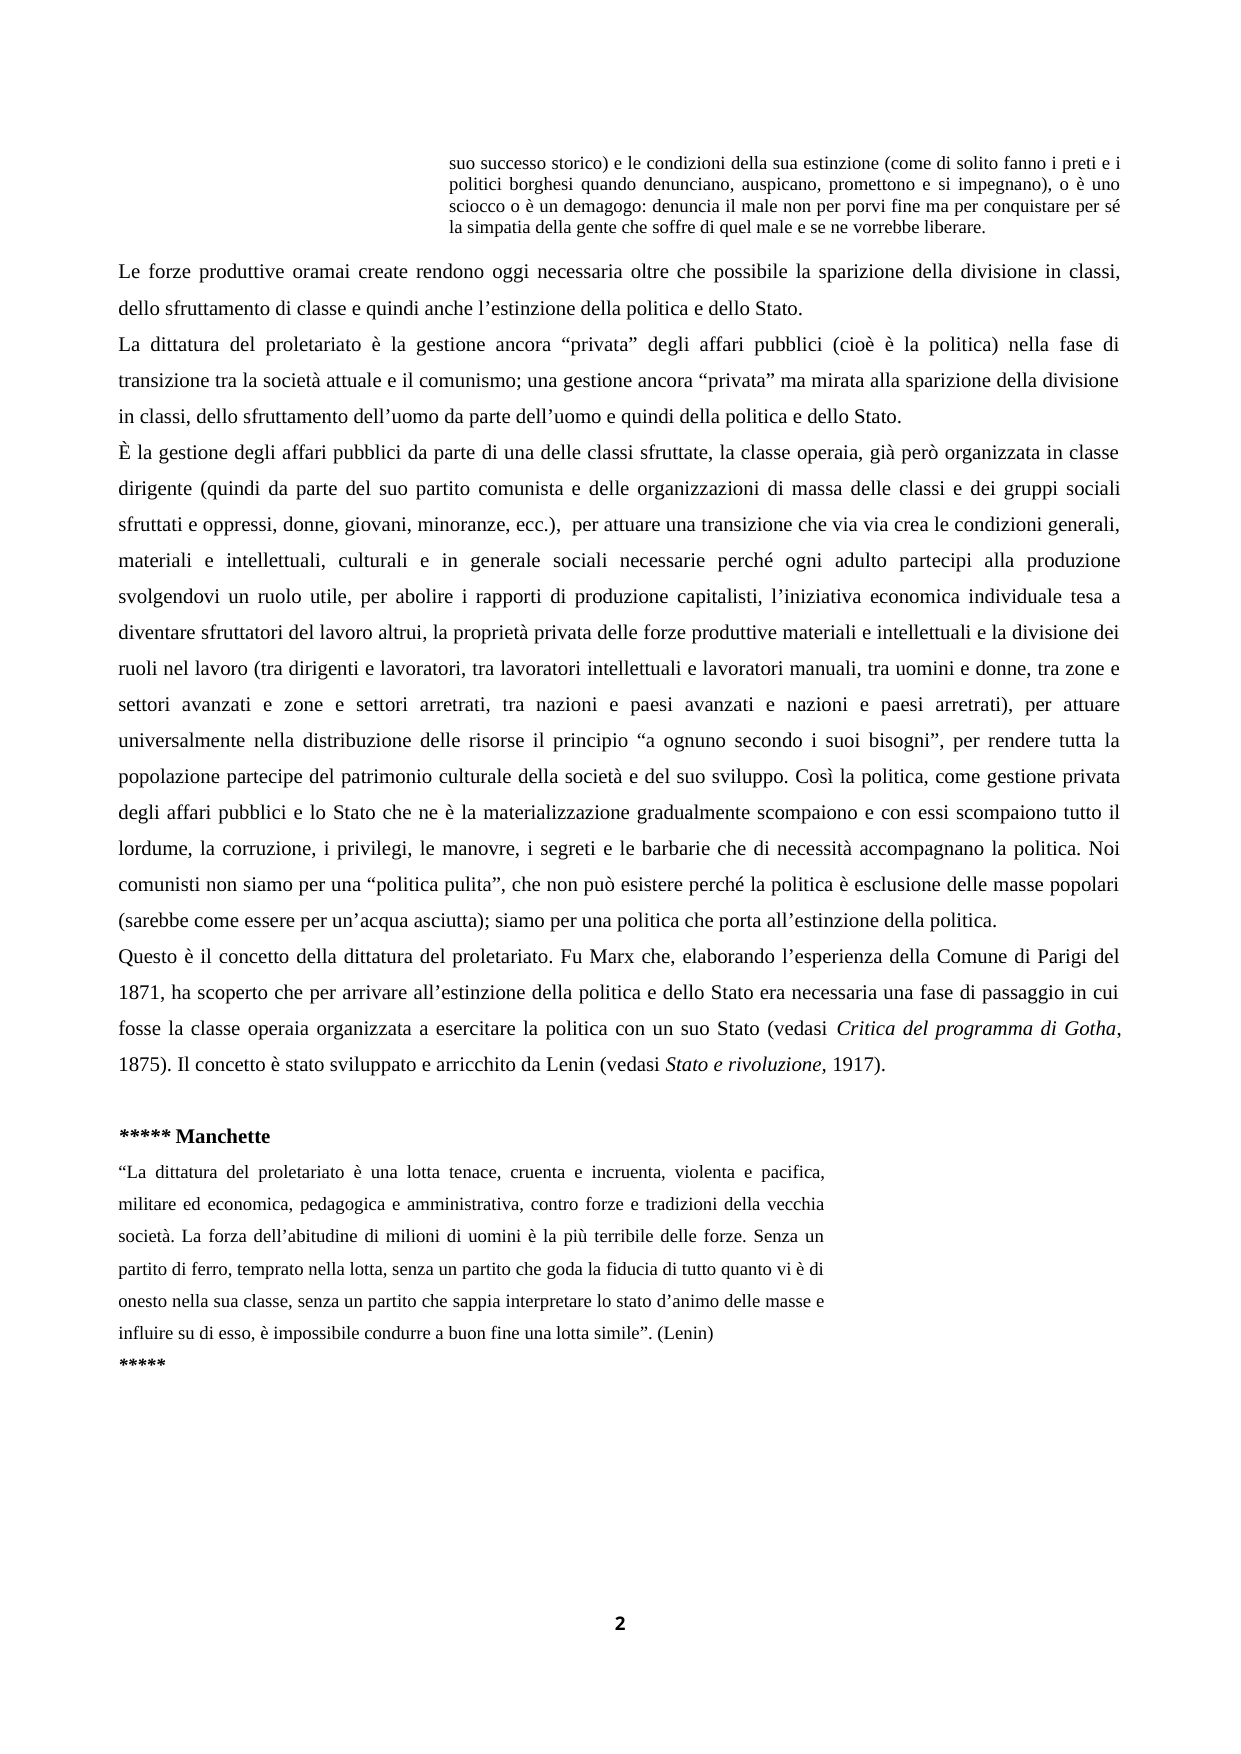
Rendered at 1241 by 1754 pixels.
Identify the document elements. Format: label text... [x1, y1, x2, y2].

text La dittatura del proletariato è la gestione ancora “privata” degli affari pubblici (cioè è la politica) nella fase di transizione tra la società attuale e il comunismo; una gestione ancora “privata” ma mirata alla sparizione della divisione in classi, dello sfruttamento dell’uomo da parte dell’uomo e quindi della politica e dello Stato. [118, 332, 1122, 428]
text suo successo storico) e le condizioni della sua estinzione (come di solito fanno i preti e i politici borghesi quando denunciano, auspicano, promettono e si impegnano), o è uno sciocco o è un demagogo: denuncia il male non per porvi fine ma per conquistare per sé la simpatia della gente che soffre di quel male e se ne vorrebbe liberare. [449, 152, 1122, 238]
text Le forze produttive oramai create rendono oggi necessaria oltre che possibile la sparizione della divisione in classi, dello sfruttamento di classe e quindi anche l’estinzione della politica e dello Stato. [118, 259, 1122, 319]
text “La dittatura del proletariato è una lotta tenace, cruenta e incruenta, violenta e pacifica, militare ed economica, pedagogica e amministrativa, contro forze e tradizioni della vecchia società. La forza dell’abitudine di milioni di uomini è la più terribile delle forze. Senza un partito di ferro, temprato nella lotta, senza un partito che goda la fiducia di tutto quanto vi è di onesto nella sua classe, senza un partito che sappia interpretare lo stato d’animo delle masse e influire su di esso, è impossibile condurre a buon fine una lotta simile”. (Lenin) [118, 1161, 826, 1343]
text ***** Manchette [118, 1124, 1122, 1148]
text ***** [118, 1354, 826, 1376]
text È la gestione degli affari pubblici da parte di una delle classi sfruttate, la classe operaia, già però organizzata in classe dirigente (quindi da parte del suo partito comunista e delle organizzazioni di massa delle classi e dei gruppi sociali sfruttati e oppressi, donne, giovani, minoranze, ecc.), per attuare una transizione che via via crea le condizioni generali, materiali e intellettuali, culturali e in generale sociali necessarie perché ogni adulto partecipi alla produzione svolgendovi un ruolo utile, per abolire i rapporti di produzione capitalisti, l’iniziativa economica individuale tesa a diventare sfruttatori del lavoro altrui, la proprietà privata delle forze produttive materiali e intellettuali e la divisione dei ruoli nel lavoro (tra dirigenti e lavoratori, tra lavoratori intellettuali e lavoratori manuali, tra uomini e donne, tra zone e settori avanzati e zone e settori arretrati, tra nazioni e paesi avanzati e nazioni e paesi arretrati), per attuare universalmente nella distribuzione delle risorse il principio “a ognuno secondo i suoi bisogni”, per rendere tutta la popolazione partecipe del patrimonio culturale della società e del suo sviluppo. Così la politica, come gestione privata degli affari pubblici e lo Stato che ne è la materializzazione gradualmente scompaiono e con essi scompaiono tutto il lordume, la corruzione, i privilegi, le manovre, i segreti e le barbarie che di necessità accompagnano la politica. Noi comunisti non siamo per una “politica pulita”, che non può esistere perché la politica è esclusione delle masse popolari (sarebbe come essere per un’acqua asciutta); siamo per una politica che porta all’estinzione della politica. [118, 440, 1122, 932]
text Questo è il concetto della dittatura del proletariato. Fu Marx che, elaborando l’esperienza della Comune di Parigi del 1871, ha scoperto che per arrivare all’estinzione della politica e dello Stato era necessaria una fase di passaggio in cui fosse la classe operaia organizzata a esercitare la politica con un suo Stato (vedasi Critica del programma di Gotha, 1875). Il concetto è stato sviluppato e arricchito da Lenin (vedasi Stato e rivoluzione, 1917). [118, 944, 1122, 1076]
